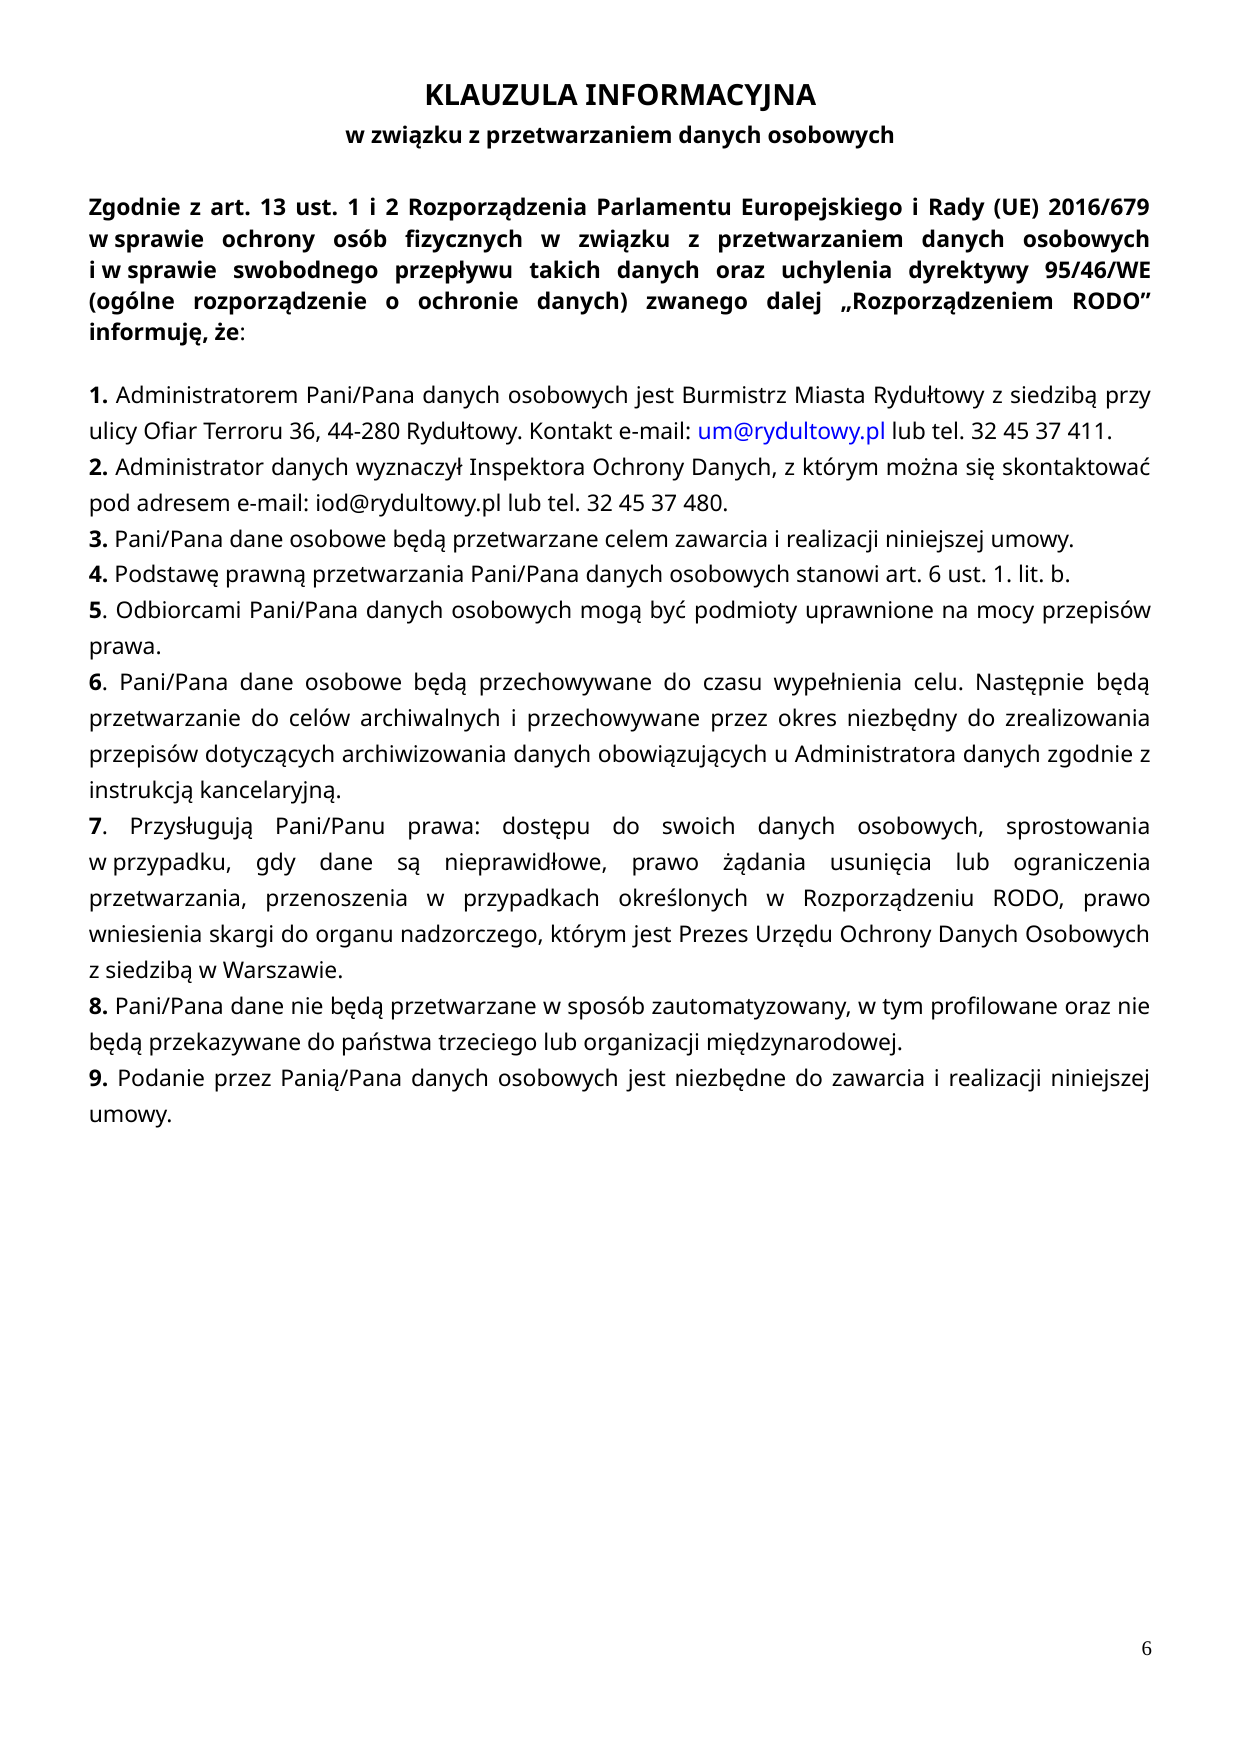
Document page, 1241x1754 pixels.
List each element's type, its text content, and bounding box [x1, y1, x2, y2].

text 7. Przysługują Pani/Panu prawa: dostępu do swoich danych osobowych, sprostowania w przypadku, gdy dane są nieprawidłowe, prawo żądania usunięcia lub ograniczenia przetwarzania, przenoszenia w przypadkach określonych w Rozporządzeniu RODO, prawo wniesienia skargi do organu nadzorczego, którym jest Prezes Urzędu Ochrony Danych Osobowych z siedzibą w Warszawie. [88, 810, 1152, 985]
text 2. Administrator danych wyznaczył Inspektora Ochrony Danych, z którym można się skontaktować pod adresem e-mail: iod@rydultowy.pl lub tel. 32 45 37 480. [88, 451, 1152, 518]
text 5. Odbiorcami Pani/Pana danych osobowych mogą być podmioty uprawnione na mocy przepisów prawa. [88, 594, 1152, 662]
text 6. Pani/Pana dane osobowe będą przechowywane do czasu wypełnienia celu. Następnie będą przetwarzanie do celów archiwalnych i przechowywane przez okres niezbędny do zrealizowania przepisów dotyczących archiwizowania danych obowiązujących u Administratora danych zgodnie z instrukcją kancelaryjną. [88, 666, 1152, 805]
text w związku z przetwarzaniem danych osobowych [88, 119, 1152, 151]
text 1. Administratorem Pani/Pana danych osobowych jest Burmistrz Miasta Rydułtowy z siedzibą przy ulicy Ofiar Terroru 36, 44-280 Rydułtowy. Kontakt e-mail: um@rydultowy.pl lub tel. 32 45 37 411. [88, 379, 1152, 446]
text 3. Pani/Pana dane osobowe będą przetwarzane celem zawarcia i realizacji niniejszej umowy. [88, 522, 1152, 554]
text KLAUZULA INFORMACYJNA [88, 74, 1152, 113]
text Zgodnie z art. 13 ust. 1 i 2 Rozporządzenia Parlamentu Europejskiego i Rady (UE) 2016/679 w sprawie ochrony osób fizycznych w związku z przetwarzaniem danych osobowych i w sprawie swobodnego przepływu takich danych oraz uchylenia dyrektywy 95/46/WE (ogólne rozporządzenie o ochronie danych) zwanego dalej „Rozporządzeniem RODO” informuję, że: [88, 191, 1152, 347]
text 4. Podstawę prawną przetwarzania Pani/Pana danych osobowych stanowi art. 6 ust. 1. lit. b. [88, 558, 1152, 590]
text 8. Pani/Pana dane nie będą przetwarzane w sposób zautomatyzowany, w tym profilowane oraz nie będą przekazywane do państwa trzeciego lub organizacji międzynarodowej. [88, 990, 1152, 1057]
text 9. Podanie przez Panią/Pana danych osobowych jest niezbędne do zawarcia i realizacji niniejszej umowy. [88, 1062, 1152, 1129]
